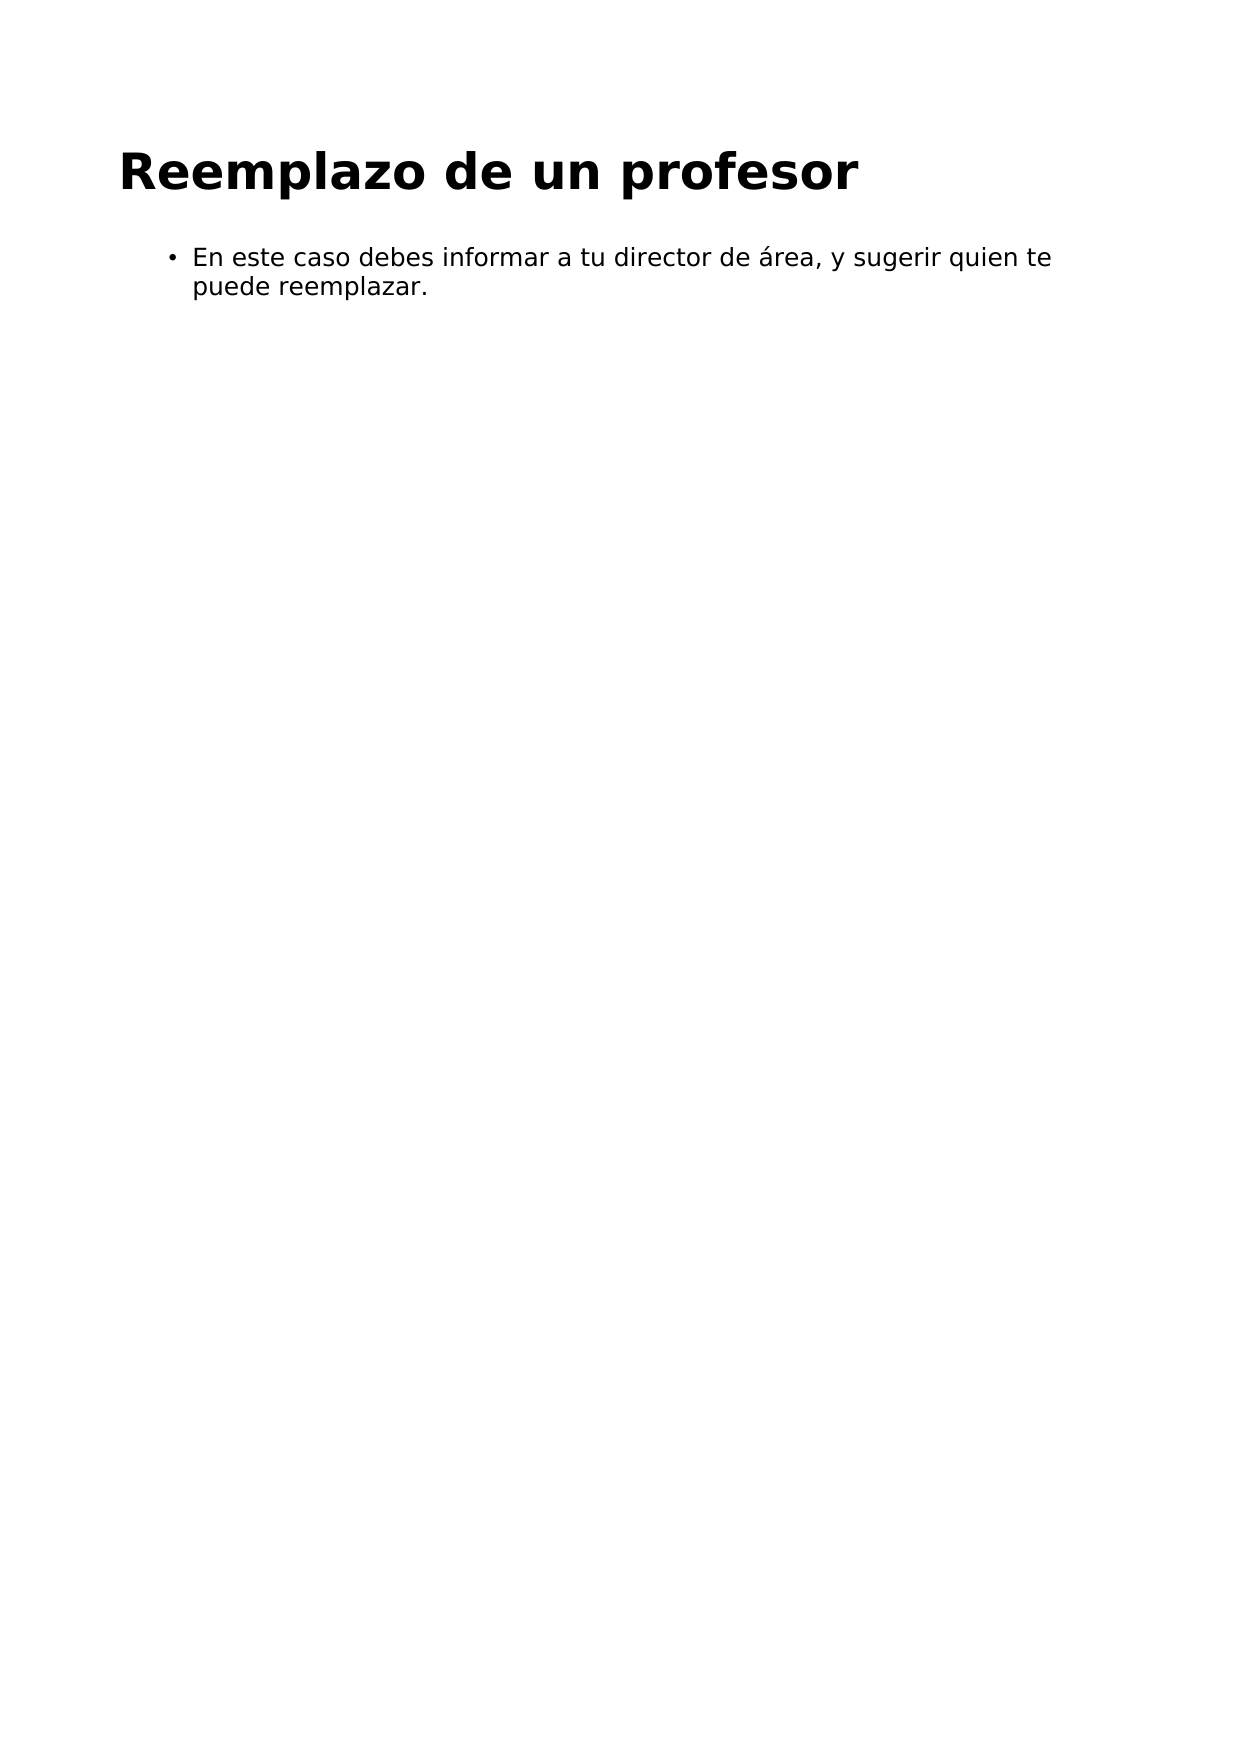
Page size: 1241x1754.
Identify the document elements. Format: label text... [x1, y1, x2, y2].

subtitle Reemplazo de un profesor [118, 143, 1122, 201]
list En este caso debes informar a tu director de área, y sugerir quien te puede reemplazar. [177, 243, 1122, 302]
